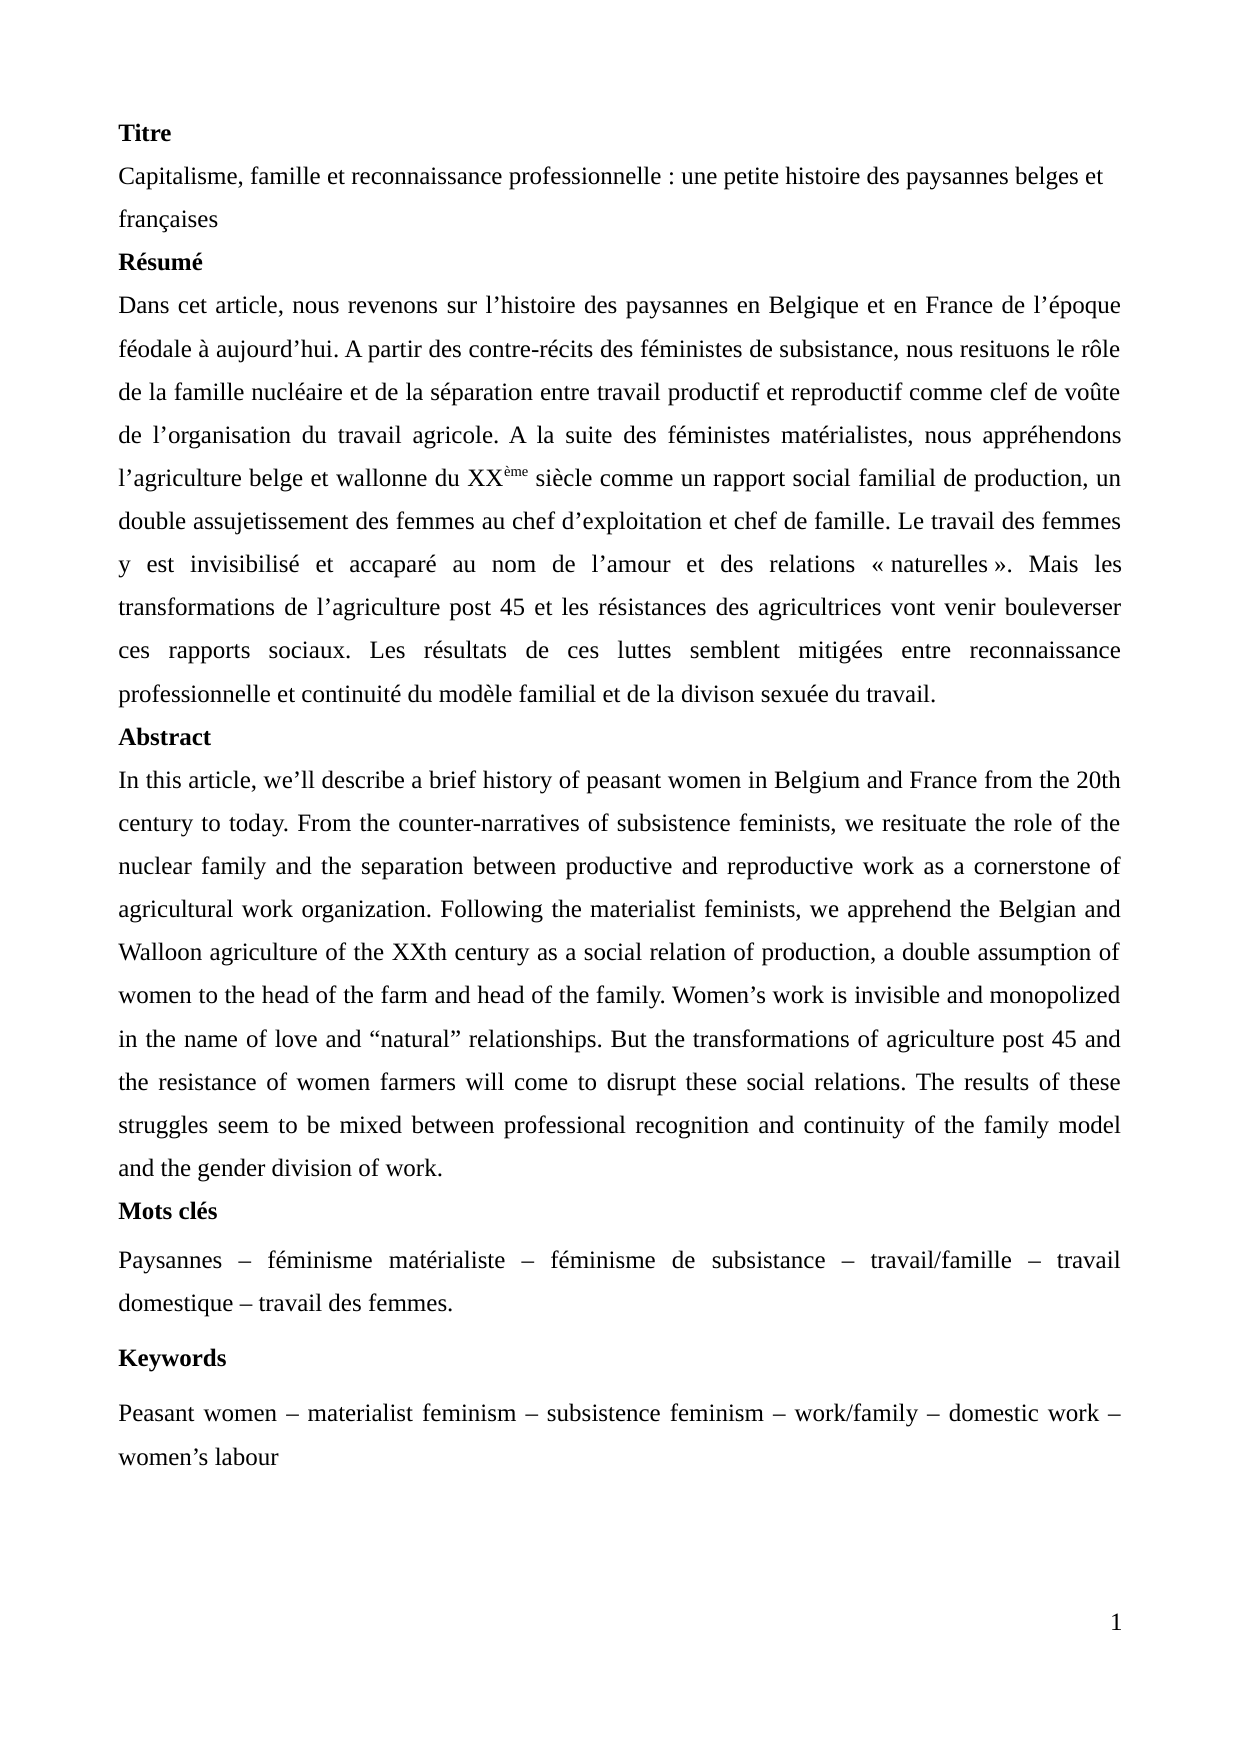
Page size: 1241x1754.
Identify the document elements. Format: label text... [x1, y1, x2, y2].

text In this article, we’ll describe a brief history of peasant women in Belgium and France from the 20th century to today. From the counter-narratives of subsistence feminists, we resituate the role of the nuclear family and the separation between productive and reproductive work as a cornerstone of agricultural work organization. Following the materialist feminists, we apprehend the Belgian and Walloon agriculture of the XXth century as a social relation of production, a double assumption of women to the head of the farm and head of the family. Women’s work is invisible and monopolized in the name of love and “natural” relationships. But the transformations of agriculture post 45 and the resistance of women farmers will come to disrupt these social relations. The results of these struggles seem to be mixed between professional recognition and continuity of the family model and the gender division of work. [118, 765, 1122, 1182]
text Paysannes – féminisme matérialiste – féminisme de subsistance – travail/famille – travail domestique – travail des femmes. [118, 1245, 1122, 1317]
text Keywords [118, 1343, 1122, 1372]
text Dans cet article, nous revenons sur l’histoire des paysannes en Belgique et en France de l’époque féodale à aujourd’hui. A partir des contre-récits des féministes de subsistance, nous resituons le rôle de la famille nucléaire et de la séparation entre travail productif et reproductif comme clef de voûte de l’organisation du travail agricole. A la suite des féministes matérialistes, nous appréhendons l’agriculture belge et wallonne du XXème siècle comme un rapport social familial de production, un double assujetissement des femmes au chef d’exploitation et chef de famille. Le travail des femmes y est invisibilisé et accaparé au nom de l’amour et des relations « naturelles ». Mais les transformations de l’agriculture post 45 et les résistances des agricultrices vont venir bouleverser ces rapports sociaux. Les résultats de ces luttes semblent mitigées entre reconnaissance professionnelle et continuité du modèle familial et de la divison sexuée du travail. [118, 291, 1122, 707]
text Abstract [118, 722, 1122, 751]
text Titre [118, 118, 1122, 147]
text Peasant women – materialist feminism – subsistence feminism – work/family – domestic work – women’s labour [118, 1398, 1122, 1470]
text Mots clés [118, 1196, 1122, 1225]
text Résumé [118, 247, 1122, 276]
text Capitalisme, famille et reconnaissance professionnelle : une petite histoire des paysannes belges et françaises [118, 161, 1122, 233]
